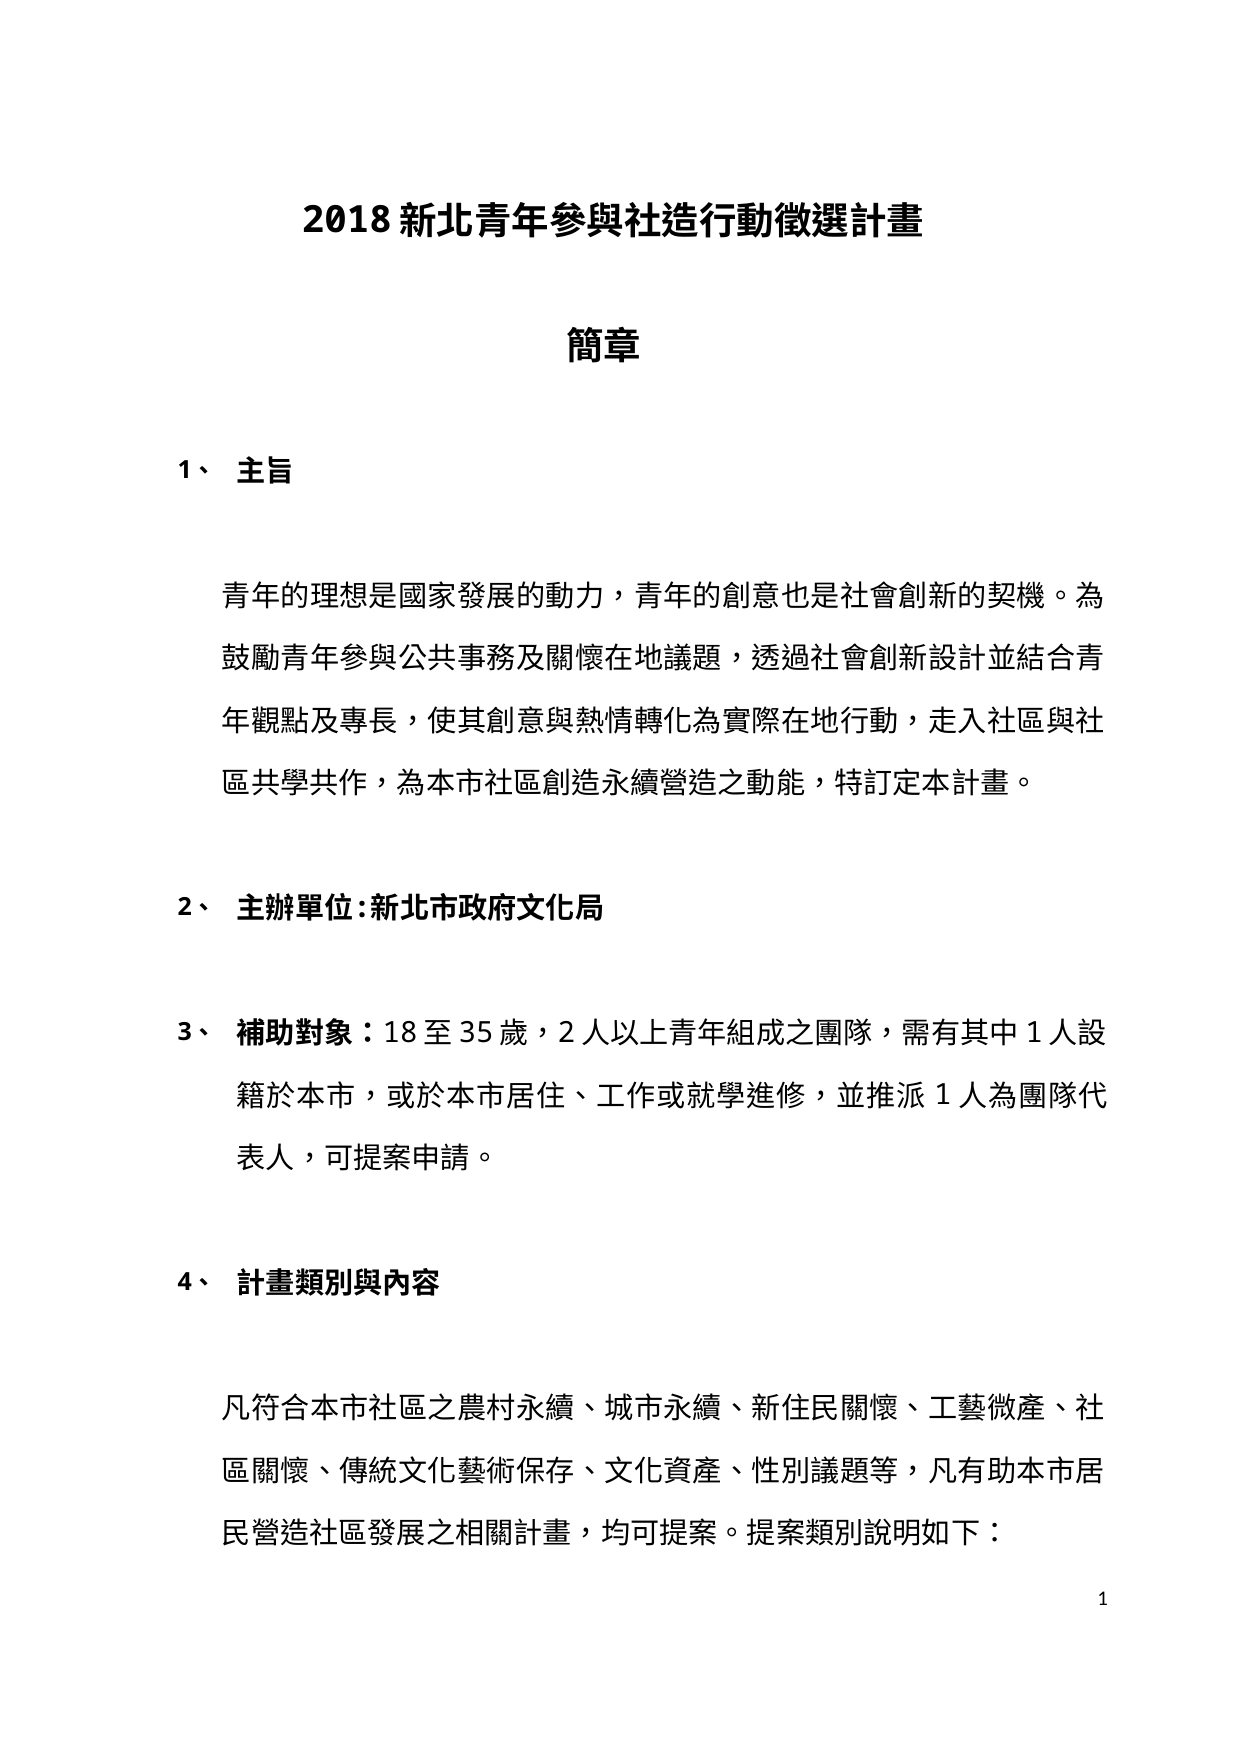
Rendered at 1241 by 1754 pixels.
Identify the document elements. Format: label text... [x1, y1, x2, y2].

text 2018新北青年參與社造行動徵選計畫 [118, 177, 1107, 239]
list 計畫類別與內容 [177, 1239, 1107, 1302]
text 凡符合本市社區之農村永續、城市永續、新住民關懷、工藝微產、社區關懷、傳統文化藝術保存、文化資產、性別議題等，凡有助本市居民營造社區發展之相關計畫，均可提案。提案類別說明如下： [222, 1364, 1107, 1552]
text 簡章 [118, 302, 1107, 364]
list 主旨 [177, 427, 1107, 489]
text 青年的理想是國家發展的動力，青年的創意也是社會創新的契機。為鼓勵青年參與公共事務及關懷在地議題，透過社會創新設計並結合青年觀點及專長，使其創意與熱情轉化為實際在地行動，走入社區與社區共學共作，為本市社區創造永續營造之動能，特訂定本計畫。 [222, 552, 1107, 802]
list 主辦單位:新北市政府文化局 [177, 864, 1107, 927]
list 補助對象：18至35歲，2人以上青年組成之團隊，需有其中1人設籍於本市，或於本市居住、工作或就學進修，並推派1人為團隊代表人，可提案申請。 [177, 989, 1107, 1177]
